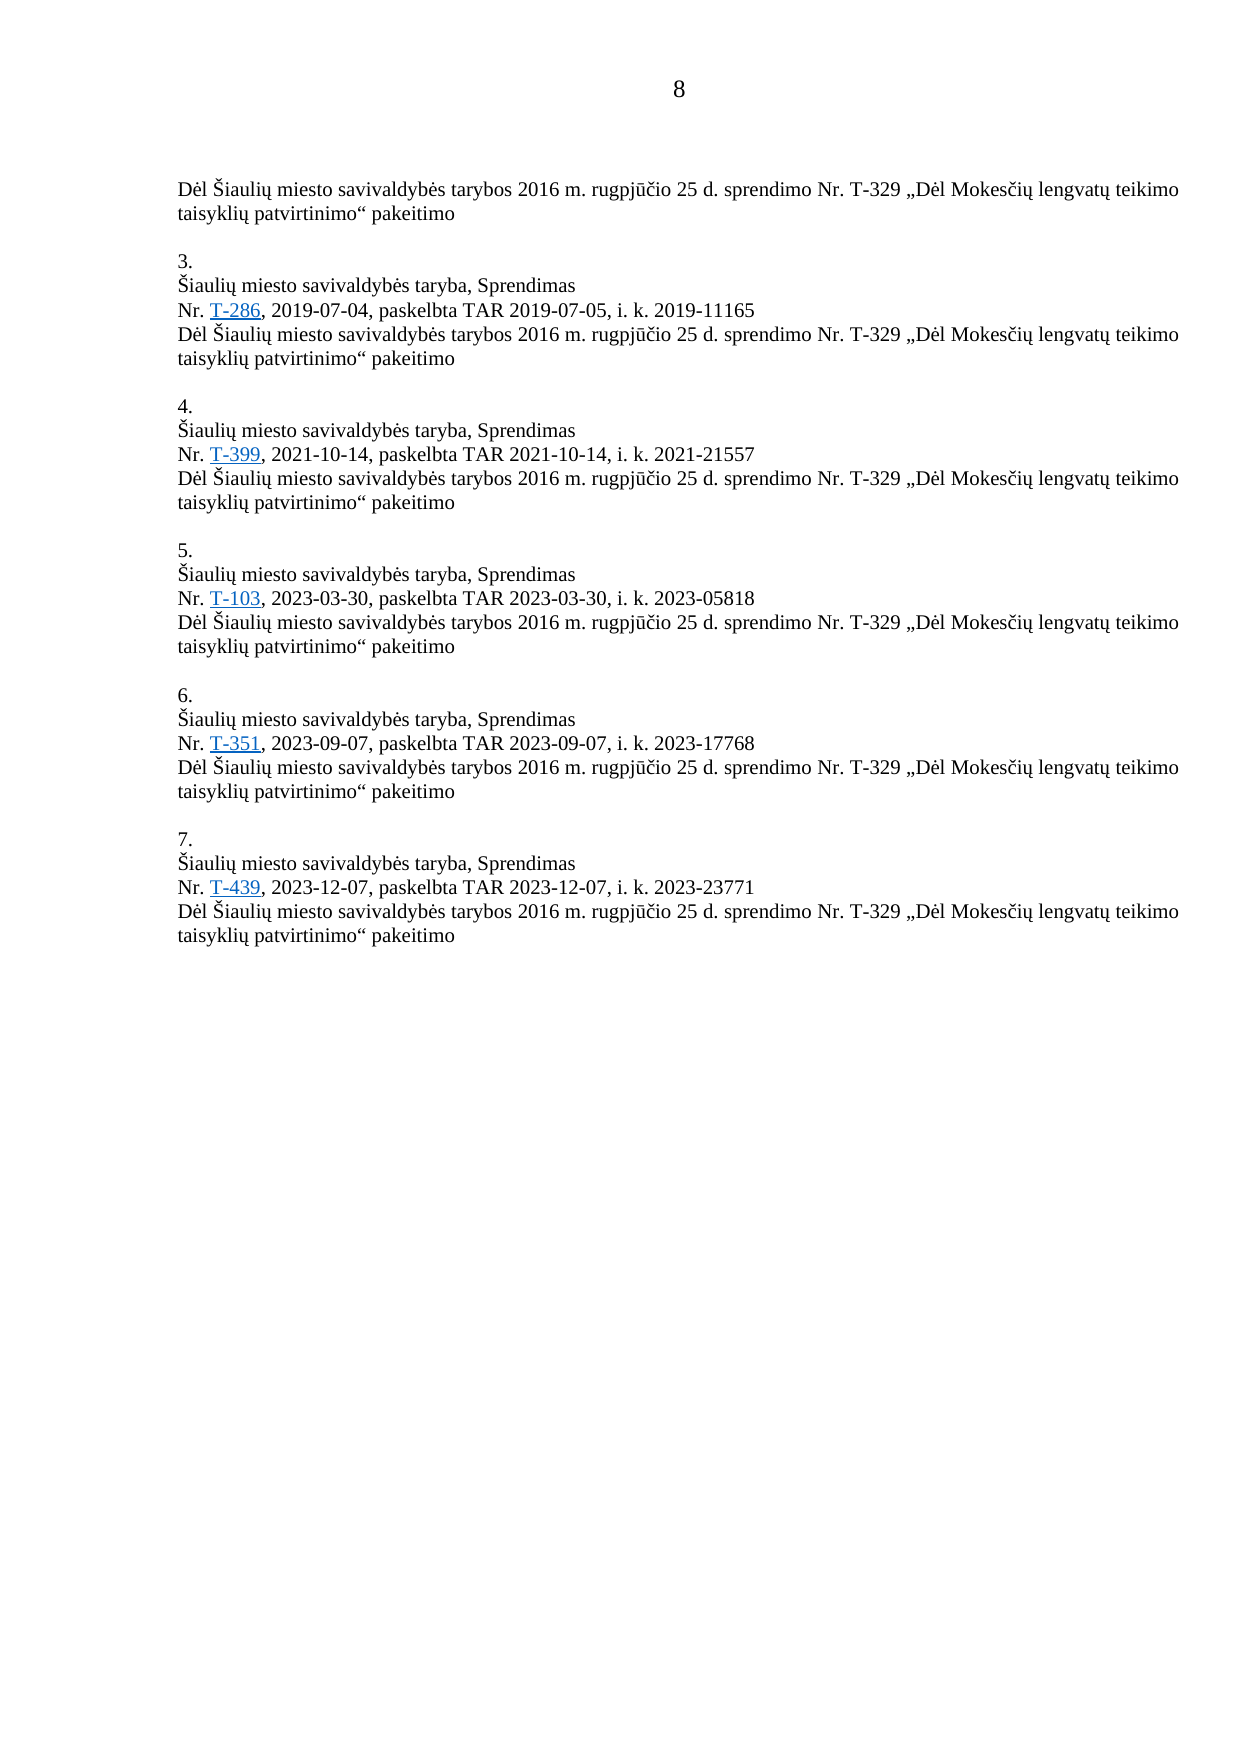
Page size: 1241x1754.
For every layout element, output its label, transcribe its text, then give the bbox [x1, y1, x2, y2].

text 4. [177, 394, 1181, 418]
text 3. [177, 249, 1181, 273]
text Dėl Šiaulių miesto savivaldybės tarybos 2016 m. rugpjūčio 25 d. sprendimo Nr. T-329 „Dėl Mokesčių lengvatų teikimo taisyklių patvirtinimo“ pakeitimo [177, 466, 1181, 514]
text 6. [177, 682, 1181, 707]
text 7. [177, 827, 1181, 851]
text Dėl Šiaulių miesto savivaldybės tarybos 2016 m. rugpjūčio 25 d. sprendimo Nr. T-329 „Dėl Mokesčių lengvatų teikimo taisyklių patvirtinimo“ pakeitimo [177, 177, 1181, 225]
text Nr. T-399, 2021-10-14, paskelbta TAR 2021-10-14, i. k. 2021-21557 [177, 442, 1181, 466]
text Dėl Šiaulių miesto savivaldybės tarybos 2016 m. rugpjūčio 25 d. sprendimo Nr. T-329 „Dėl Mokesčių lengvatų teikimo taisyklių patvirtinimo“ pakeitimo [177, 755, 1181, 803]
text Šiaulių miesto savivaldybės taryba, Sprendimas [177, 851, 1181, 875]
text Nr. T-439, 2023-12-07, paskelbta TAR 2023-12-07, i. k. 2023-23771 [177, 875, 1181, 899]
text Nr. T-351, 2023-09-07, paskelbta TAR 2023-09-07, i. k. 2023-17768 [177, 731, 1181, 755]
text Nr. T-103, 2023-03-30, paskelbta TAR 2023-03-30, i. k. 2023-05818 [177, 586, 1181, 610]
text Šiaulių miesto savivaldybės taryba, Sprendimas [177, 707, 1181, 731]
text Šiaulių miesto savivaldybės taryba, Sprendimas [177, 562, 1181, 586]
text Dėl Šiaulių miesto savivaldybės tarybos 2016 m. rugpjūčio 25 d. sprendimo Nr. T-329 „Dėl Mokesčių lengvatų teikimo taisyklių patvirtinimo“ pakeitimo [177, 322, 1181, 370]
text Nr. T-286, 2019-07-04, paskelbta TAR 2019-07-05, i. k. 2019-11165 [177, 297, 1181, 322]
text Šiaulių miesto savivaldybės taryba, Sprendimas [177, 273, 1181, 297]
text Dėl Šiaulių miesto savivaldybės tarybos 2016 m. rugpjūčio 25 d. sprendimo Nr. T-329 „Dėl Mokesčių lengvatų teikimo taisyklių patvirtinimo“ pakeitimo [177, 610, 1181, 658]
text 5. [177, 538, 1181, 562]
text Šiaulių miesto savivaldybės taryba, Sprendimas [177, 418, 1181, 442]
text Dėl Šiaulių miesto savivaldybės tarybos 2016 m. rugpjūčio 25 d. sprendimo Nr. T-329 „Dėl Mokesčių lengvatų teikimo taisyklių patvirtinimo“ pakeitimo [177, 899, 1181, 947]
